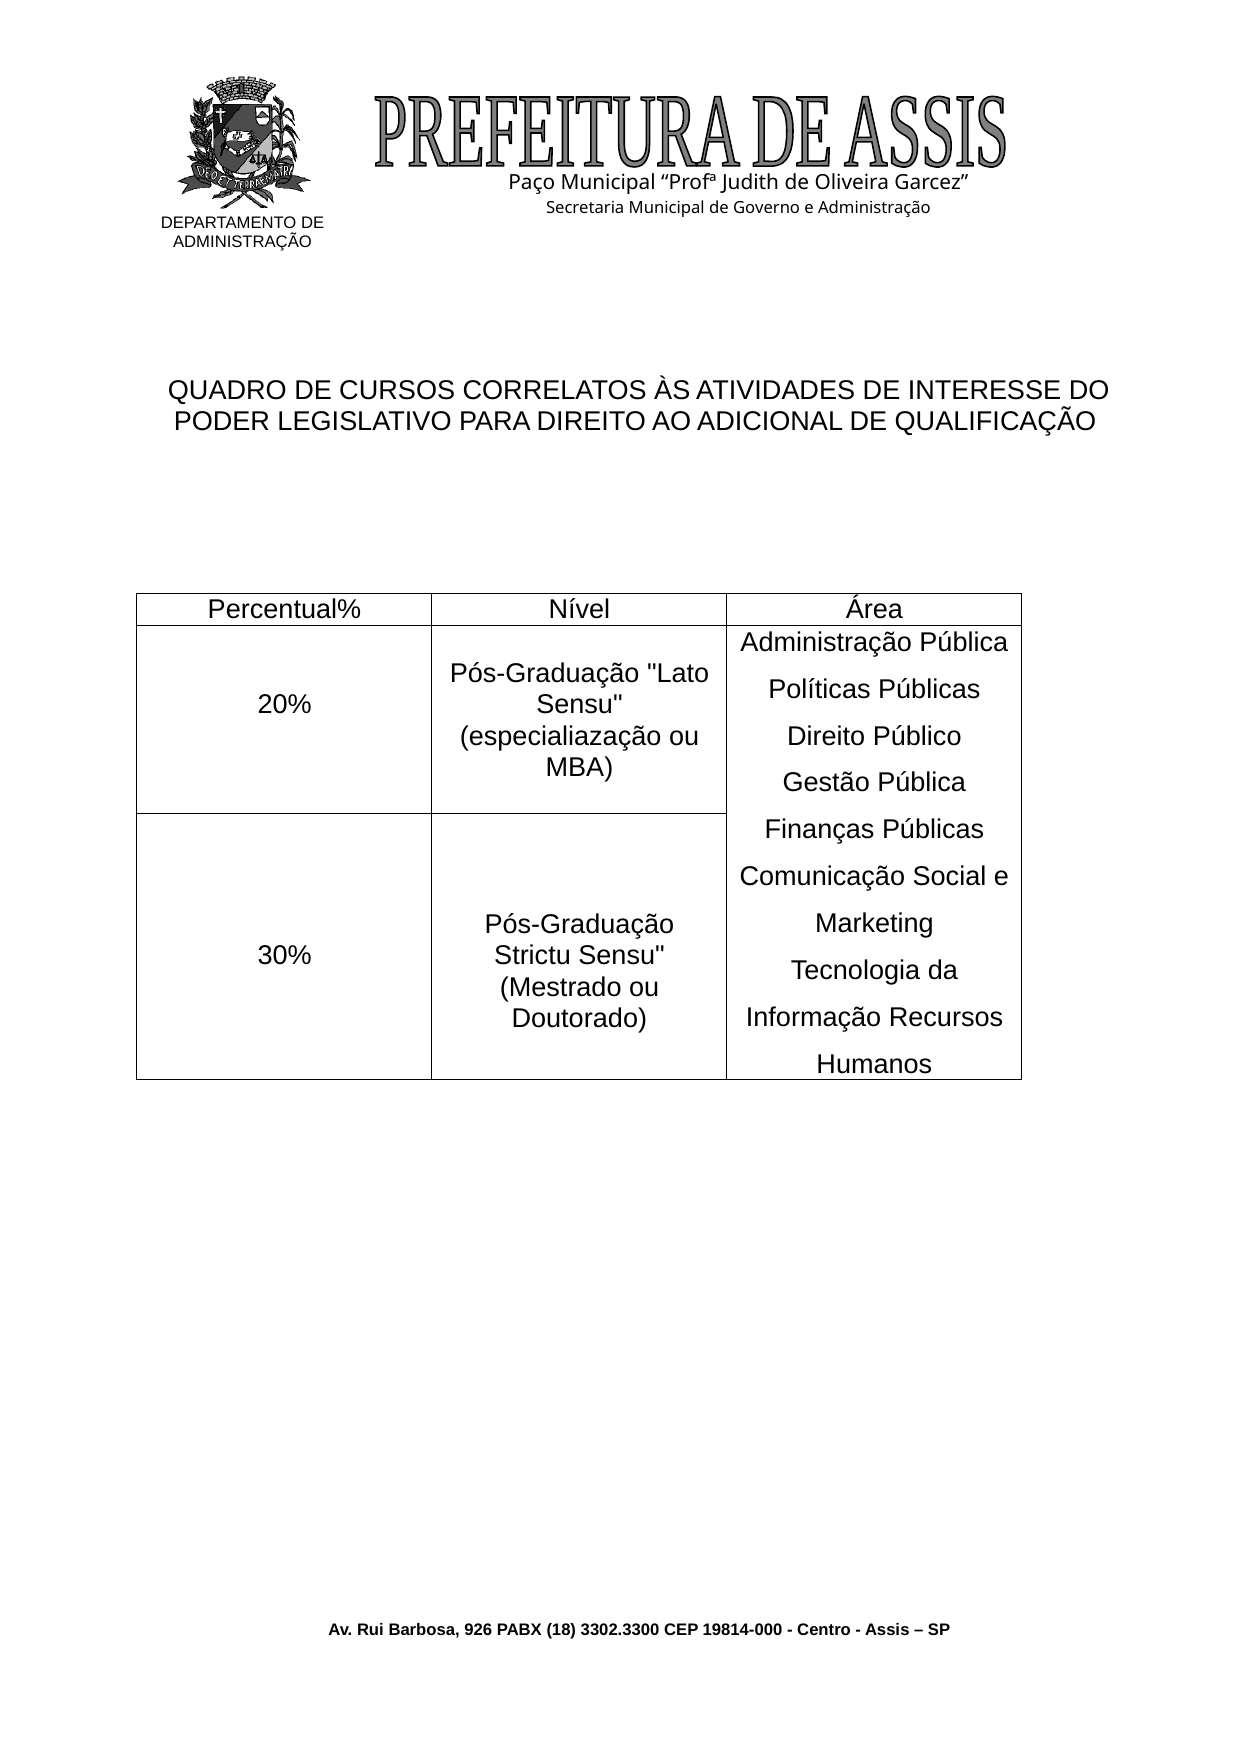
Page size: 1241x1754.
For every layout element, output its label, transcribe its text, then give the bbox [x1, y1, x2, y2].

table_header Percentual% [137, 594, 431, 625]
table_header Nível [432, 594, 726, 625]
table_cell Pós-Graduação "Lato Sensu" (especialiazação ou MBA) [432, 626, 726, 813]
table_header Área [727, 594, 1021, 625]
table_cell 30% [137, 814, 431, 1079]
table_cell Pós-Graduação Strictu Sensu" (Mestrado ou Doutorado) [432, 814, 726, 1079]
table_cell Administração Pública Políticas Públicas Direito Público Gestão Pública Finanças Públicas Comunicação Social e Marketing Tecnologia da Informação Recursos Humanos [727, 626, 1021, 1079]
text QUADRO DE CURSOS CORRELATOS ÀS ATIVIDADES DE INTERESSE DO PODER LEGISLATIVO PARA DIREITO AO ADICIONAL DE QUALIFICAÇÃO [148, 374, 1123, 436]
table_cell 20% [137, 626, 431, 813]
